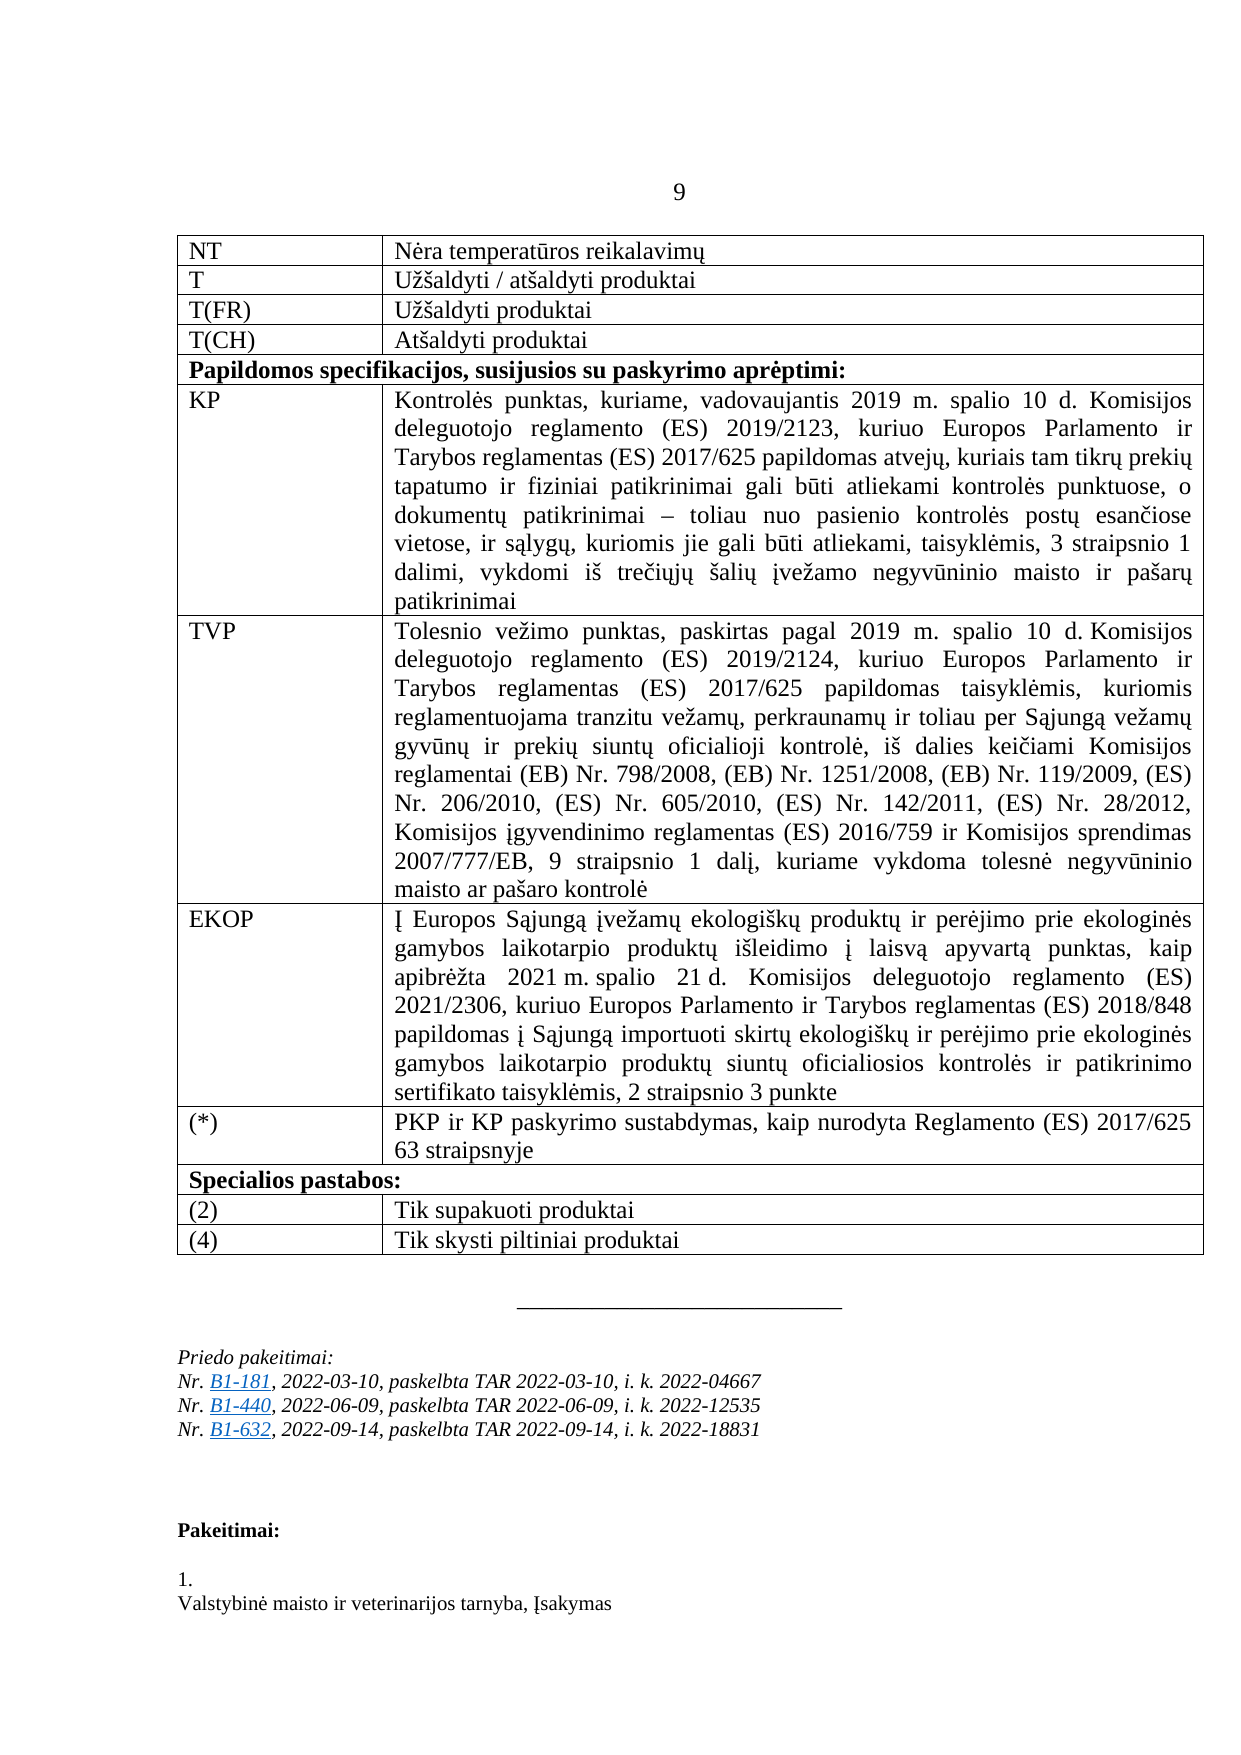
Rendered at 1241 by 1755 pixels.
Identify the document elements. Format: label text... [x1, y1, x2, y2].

table_cell Nėra temperatūros reikalavimų [383, 236, 1203, 264]
text Nr. B1-181, 2022-03-10, paskelbta TAR 2022-03-10, i. k. 2022-04667 [177, 1369, 1181, 1393]
table_cell Specialios pastabos: [178, 1165, 1203, 1194]
table_cell Užšaldyti produktai [383, 295, 1203, 324]
table_cell [178, 1195, 189, 1224]
table_cell PKP ir KP paskyrimo sustabdymas, kaip nurodyta Reglamento (ES) 2017/625 63 straipsnyje [383, 1107, 1203, 1164]
text Pakeitimai: [177, 1518, 1181, 1542]
table_cell Užšaldyti / atšaldyti produktai [383, 266, 1203, 294]
table_cell Tik skysti piltiniai produktai [383, 1225, 1203, 1254]
table_cell [372, 1195, 382, 1224]
table_cell TVP [178, 616, 382, 903]
table_cell Papildomos specifikacijos, susijusios su paskyrimo aprėptimi: [178, 355, 1203, 384]
table_cell Atšaldyti produktai [383, 325, 1203, 354]
table_cell EKOP [178, 904, 382, 1106]
table_header [368, 1195, 372, 1224]
table_cell Tik supakuoti produktai [383, 1195, 1203, 1224]
text Nr. B1-440, 2022-06-09, paskelbta TAR 2022-06-09, i. k. 2022-12535 [177, 1393, 1181, 1417]
table_cell (*) [178, 1107, 382, 1164]
text Priedo pakeitimai: [177, 1345, 1181, 1369]
table_cell [178, 1225, 382, 1254]
table_cell T(FR) [178, 295, 382, 324]
table_header (2) [189, 1195, 368, 1224]
table_cell KP [178, 385, 382, 615]
table_cell T(CH) [178, 325, 382, 354]
text Nr. B1-632, 2022-09-14, paskelbta TAR 2022-09-14, i. k. 2022-18831 [177, 1417, 1181, 1441]
table_cell NT [178, 236, 382, 264]
text Valstybinė maisto ir veterinarijos tarnyba, Įsakymas [177, 1591, 1181, 1614]
text 1. [177, 1566, 1181, 1591]
table_cell Tolesnio vežimo punktas, paskirtas pagal 2019 m. spalio 10 d. Komisijos deleguotojo reglamento (ES) 2019/2124, kuriuo Europos Parlamento ir Tarybos reglamentas (ES) 2017/625 papildomas taisyklėmis, kuriomis reglamentuojama tranzitu vežamų, perkraunamų ir toliau per Sąjungą vežamų gyvūnų ir prekių siuntų oficialioji kontrolė, iš dalies keičiami Komisijos reglamentai (EB) Nr. 798/2008, (EB) Nr. 1251/2008, (EB) Nr. 119/2009, (ES) Nr. 206/2010, (ES) Nr. 605/2010, (ES) Nr. 142/2011, (ES) Nr. 28/2012, Komisijos įgyvendinimo reglamentas (ES) 2016/759 ir Komisijos sprendimas 2007/777/EB, 9 straipsnio 1 dalį, kuriame vykdoma tolesnė negyvūninio maisto ar pašaro kontrolė [383, 616, 1203, 903]
table_header (4) [189, 1225, 368, 1253]
text __________________________ [177, 1283, 1181, 1312]
table_cell Į Europos Sąjungą įvežamų ekologiškų produktų ir perėjimo prie ekologinės gamybos laikotarpio produktų išleidimo į laisvą apyvartą punktas, kaip apibrėžta 2021 m. spalio 21 d. Komisijos deleguotojo reglamento (ES) 2021/2306, kuriuo Europos Parlamento ir Tarybos reglamentas (ES) 2018/848 papildomas į Sąjungą importuoti skirtų ekologiškų ir perėjimo prie ekologinės gamybos laikotarpio produktų siuntų oficialiosios kontrolės ir patikrinimo sertifikato taisyklėmis, 2 straipsnio 3 punkte [383, 904, 1203, 1106]
table_cell T [178, 266, 382, 294]
table_cell Kontrolės punktas, kuriame, vadovaujantis 2019 m. spalio 10 d. Komisijos deleguotojo reglamento (ES) 2019/2123, kuriuo Europos Parlamento ir Tarybos reglamentas (ES) 2017/625 papildomas atvejų, kuriais tam tikrų prekių tapatumo ir fiziniai patikrinimai gali būti atliekami kontrolės punktuose, o dokumentų patikrinimai – toliau nuo pasienio kontrolės postų esančiose vietose, ir sąlygų, kuriomis jie gali būti atliekami, taisyklėmis, 3 straipsnio 1 dalimi, vykdomi iš trečiųjų šalių įvežamo negyvūninio maisto ir pašarų patikrinimai [383, 385, 1203, 615]
table_header [368, 1225, 372, 1253]
